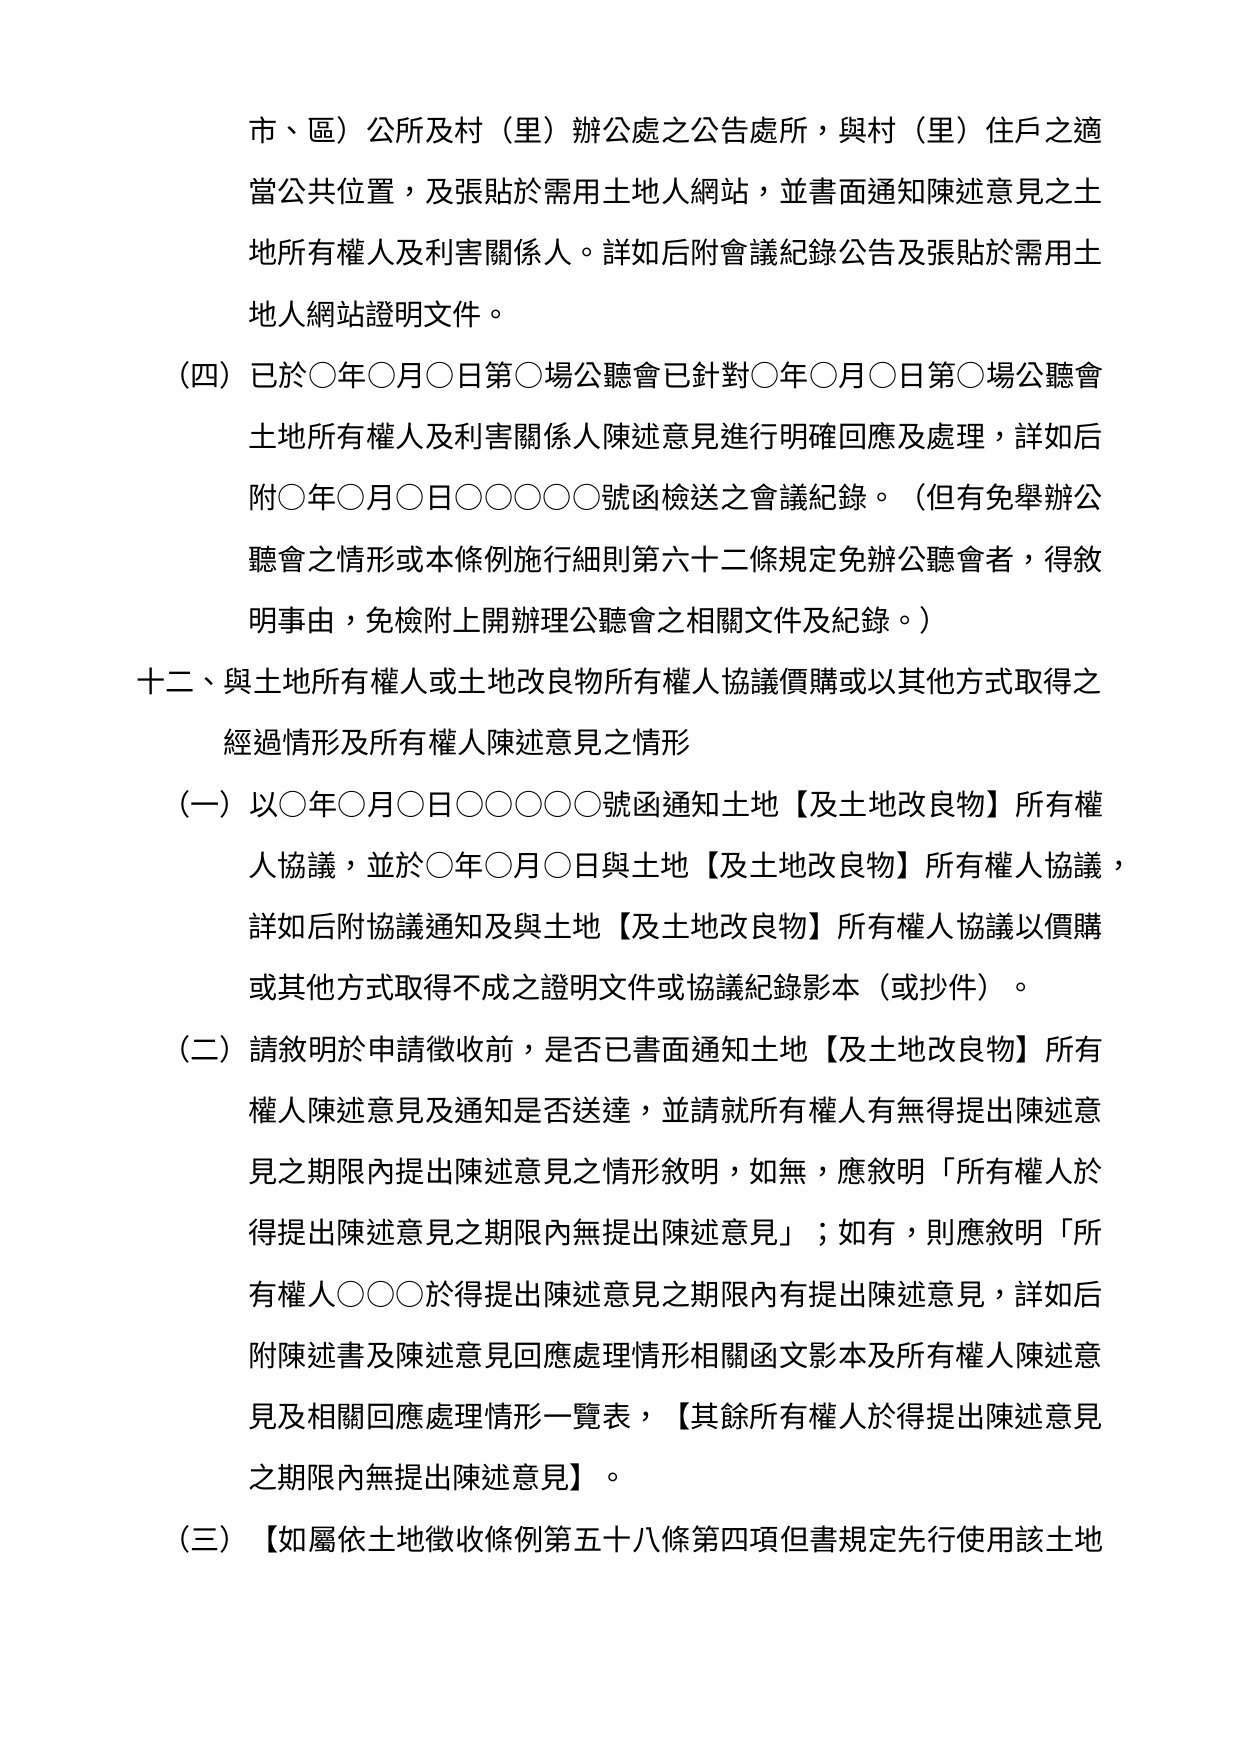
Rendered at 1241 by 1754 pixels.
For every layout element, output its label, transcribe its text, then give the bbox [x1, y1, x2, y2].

text （四）已於○年○月○日第○場公聽會已針對○年○月○日第○場公聽會土地所有權人及利害關係人陳述意見進行明確回應及處理，詳如后附○年○月○日○○○○○號函檢送之會議紀錄。（但有免舉辦公聽會之情形或本條例施行細則第六十二條規定免辦公聽會者，得敘明事由，免檢附上開辦理公聽會之相關文件及紀錄。） [161, 353, 1104, 640]
text 十二、與土地所有權人或土地改良物所有權人協議價購或以其他方式取得之經過情形及所有權人陳述意見之情形 [136, 659, 1104, 762]
text （一）以○年○月○日○○○○○號函通知土地【及土地改良物】所有權人協議，並於○年○月○日與土地【及土地改良物】所有權人協議，詳如后附協議通知及與土地【及土地改良物】所有權人協議以價購或其他方式取得不成之證明文件或協議紀錄影本（或抄件）。 [161, 781, 1104, 1007]
text （三）公聽會會議紀錄已依規定載明相關事項，並於○年○月○日公告於需用土地所在地之公共地方、當地直轄市或縣（市）政府、鄉（鎮、市、區）公所及村（里）辦公處之公告處所，與村（里）住戶之適當公共位置，及張貼於需用土地人網站，並書面通知陳述意見之土地所有權人及利害關係人。詳如后附會議紀錄公告及張貼於需用土地人網站證明文件。 [161, 108, 1104, 334]
text （三）【如屬依土地徵收條例第五十八條第四項但書規定先行使用該土地 [161, 1516, 1104, 1559]
text （二）請敘明於申請徵收前，是否已書面通知土地【及土地改良物】所有權人陳述意見及通知是否送達，並請就所有權人有無得提出陳述意見之期限內提出陳述意見之情形敘明，如無，應敘明「所有權人於得提出陳述意見之期限內無提出陳述意見」；如有，則應敘明「所有權人○○○於得提出陳述意見之期限內有提出陳述意見，詳如后附陳述書及陳述意見回應處理情形相關函文影本及所有權人陳述意見及相關回應處理情形一覽表，【其餘所有權人於得提出陳述意見之期限內無提出陳述意見】。 [161, 1026, 1104, 1497]
